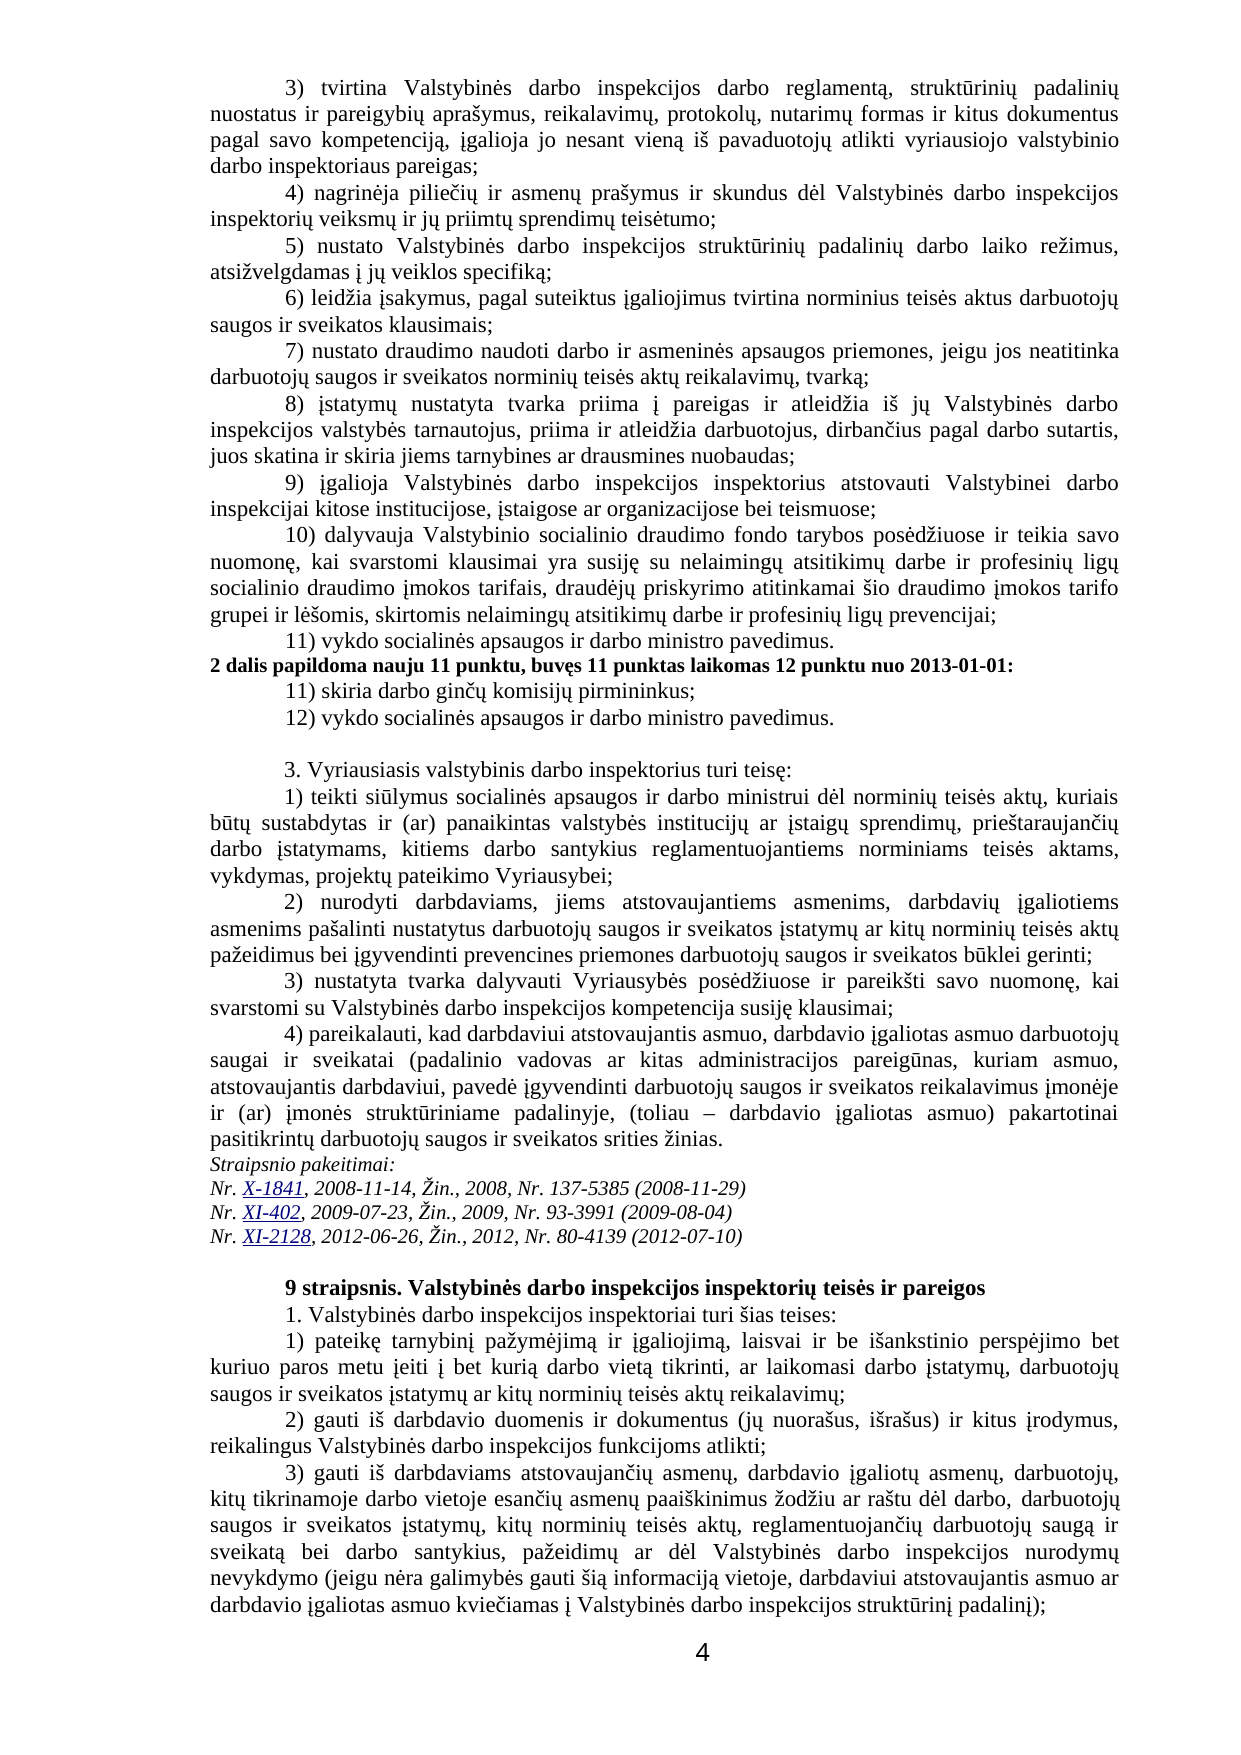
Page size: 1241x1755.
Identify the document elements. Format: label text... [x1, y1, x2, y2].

text 3) tvirtina Valstybinės darbo inspekcijos darbo reglamentą, struktūrinių padalinių nuostatus ir pareigybių aprašymus, reikalavimų, protokolų, nutarimų formas ir kitus dokumentus pagal savo kompetenciją, įgalioja jo nesant vieną iš pavaduotojų atlikti vyriausiojo valstybinio darbo inspektoriaus pareigas; [210, 73, 1120, 179]
text Straipsnio pakeitimai: [210, 1152, 1120, 1176]
text 5) nustato Valstybinės darbo inspekcijos struktūrinių padalinių darbo laiko režimus, atsižvelgdamas į jų veiklos specifiką; [210, 232, 1120, 284]
text 2) nurodyti darbdaviams, jiems atstovaujantiems asmenims, darbdavių įgaliotiems asmenims pašalinti nustatytus darbuotojų saugos ir sveikatos įstatymų ar kitų norminių teisės aktų pažeidimus bei įgyvendinti prevencines priemones darbuotojų saugos ir sveikatos būklei gerinti; [210, 888, 1120, 967]
text 1) pateikę tarnybinį pažymėjimą ir įgaliojimą, laisvai ir be išankstinio perspėjimo bet kuriuo paros metu įeiti į bet kurią darbo vietą tikrinti, ar laikomasi darbo įstatymų, darbuotojų saugos ir sveikatos įstatymų ar kitų norminių teisės aktų reikalavimų; [210, 1327, 1120, 1406]
text 3) nustatyta tvarka dalyvauti Vyriausybės posėdžiuose ir pareikšti savo nuomonę, kai svarstomi su Valstybinės darbo inspekcijos kompetencija susiję klausimai; [210, 967, 1120, 1020]
text 1. Valstybinės darbo inspekcijos inspektoriai turi šias teises: [210, 1301, 1120, 1327]
text 11) skiria darbo ginčų komisijų pirmininkus; [210, 677, 1120, 704]
text 3) gauti iš darbdaviams atstovaujančių asmenų, darbdavio įgaliotų asmenų, darbuotojų, kitų tikrinamoje darbo vietoje esančių asmenų paaiškinimus žodžiu ar raštu dėl darbo, darbuotojų saugos ir sveikatos įstatymų, kitų norminių teisės aktų, reglamentuojančių darbuotojų saugą ir sveikatą bei darbo santykius, pažeidimų ar dėl Valstybinės darbo inspekcijos nurodymų nevykdymo (jeigu nėra galimybės gauti šią informaciją vietoje, darbdaviui atstovaujantis asmuo ar darbdavio įgaliotas asmuo kviečiamas į Valstybinės darbo inspekcijos struktūrinį padalinį); [210, 1459, 1120, 1617]
text 6) leidžia įsakymus, pagal suteiktus įgaliojimus tvirtina norminius teisės aktus darbuotojų saugos ir sveikatos klausimais; [210, 284, 1120, 337]
text 9 straipsnis. Valstybinės darbo inspekcijos inspektorių teisės ir pareigos [210, 1274, 1120, 1301]
text 7) nustato draudimo naudoti darbo ir asmeninės apsaugos priemones, jeigu jos neatitinka darbuotojų saugos ir sveikatos norminių teisės aktų reikalavimų, tvarką; [210, 337, 1120, 390]
text 3. Vyriausiasis valstybinis darbo inspektorius turi teisę: [210, 756, 1120, 783]
text Nr. X-1841, 2008-11-14, Žin., 2008, Nr. 137-5385 (2008-11-29) [210, 1176, 1120, 1200]
text Nr. XI-402, 2009-07-23, Žin., 2009, Nr. 93-3991 (2009-08-04) [210, 1200, 1120, 1224]
text 8) įstatymų nustatyta tvarka priima į pareigas ir atleidžia iš jų Valstybinės darbo inspekcijos valstybės tarnautojus, priima ir atleidžia darbuotojus, dirbančius pagal darbo sutartis, juos skatina ir skiria jiems tarnybines ar drausmines nuobaudas; [210, 390, 1120, 469]
text 11) vykdo socialinės apsaugos ir darbo ministro pavedimus. [210, 627, 1120, 653]
text 2 dalis papildoma nauju 11 punktu, buvęs 11 punktas laikomas 12 punktu nuo 2013-01-01: [210, 653, 1120, 677]
text 4) nagrinėja piliečių ir asmenų prašymus ir skundus dėl Valstybinės darbo inspekcijos inspektorių veiksmų ir jų priimtų sprendimų teisėtumo; [210, 179, 1120, 232]
text 10) dalyvauja Valstybinio socialinio draudimo fondo tarybos posėdžiuose ir teikia savo nuomonę, kai svarstomi klausimai yra susiję su nelaimingų atsitikimų darbe ir profesinių ligų socialinio draudimo įmokos tarifais, draudėjų priskyrimo atitinkamai šio draudimo įmokos tarifo grupei ir lėšomis, skirtomis nelaimingų atsitikimų darbe ir profesinių ligų prevencijai; [210, 522, 1120, 627]
text 4) pareikalauti, kad darbdaviui atstovaujantis asmuo, darbdavio įgaliotas asmuo darbuotojų saugai ir sveikatai (padalinio vadovas ar kitas administracijos pareigūnas, kuriam asmuo, atstovaujantis darbdaviui, pavedė įgyvendinti darbuotojų saugos ir sveikatos reikalavimus įmonėje ir (ar) įmonės struktūriniame padalinyje, (toliau – darbdavio įgaliotas asmuo) pakartotinai pasitikrintų darbuotojų saugos ir sveikatos srities žinias. [210, 1020, 1120, 1152]
text Nr. XI-2128, 2012-06-26, Žin., 2012, Nr. 80-4139 (2012-07-10) [210, 1224, 1120, 1248]
text 2) gauti iš darbdavio duomenis ir dokumentus (jų nuorašus, išrašus) ir kitus įrodymus, reikalingus Valstybinės darbo inspekcijos funkcijoms atlikti; [210, 1406, 1120, 1459]
text 9) įgalioja Valstybinės darbo inspekcijos inspektorius atstovauti Valstybinei darbo inspekcijai kitose institucijose, įstaigose ar organizacijose bei teismuose; [210, 469, 1120, 522]
text 1) teikti siūlymus socialinės apsaugos ir darbo ministrui dėl norminių teisės aktų, kuriais būtų sustabdytas ir (ar) panaikintas valstybės institucijų ar įstaigų sprendimų, prieštaraujančių darbo įstatymams, kitiems darbo santykius reglamentuojantiems norminiams teisės aktams, vykdymas, projektų pateikimo Vyriausybei; [210, 783, 1120, 888]
text 12) vykdo socialinės apsaugos ir darbo ministro pavedimus. [210, 704, 1120, 730]
